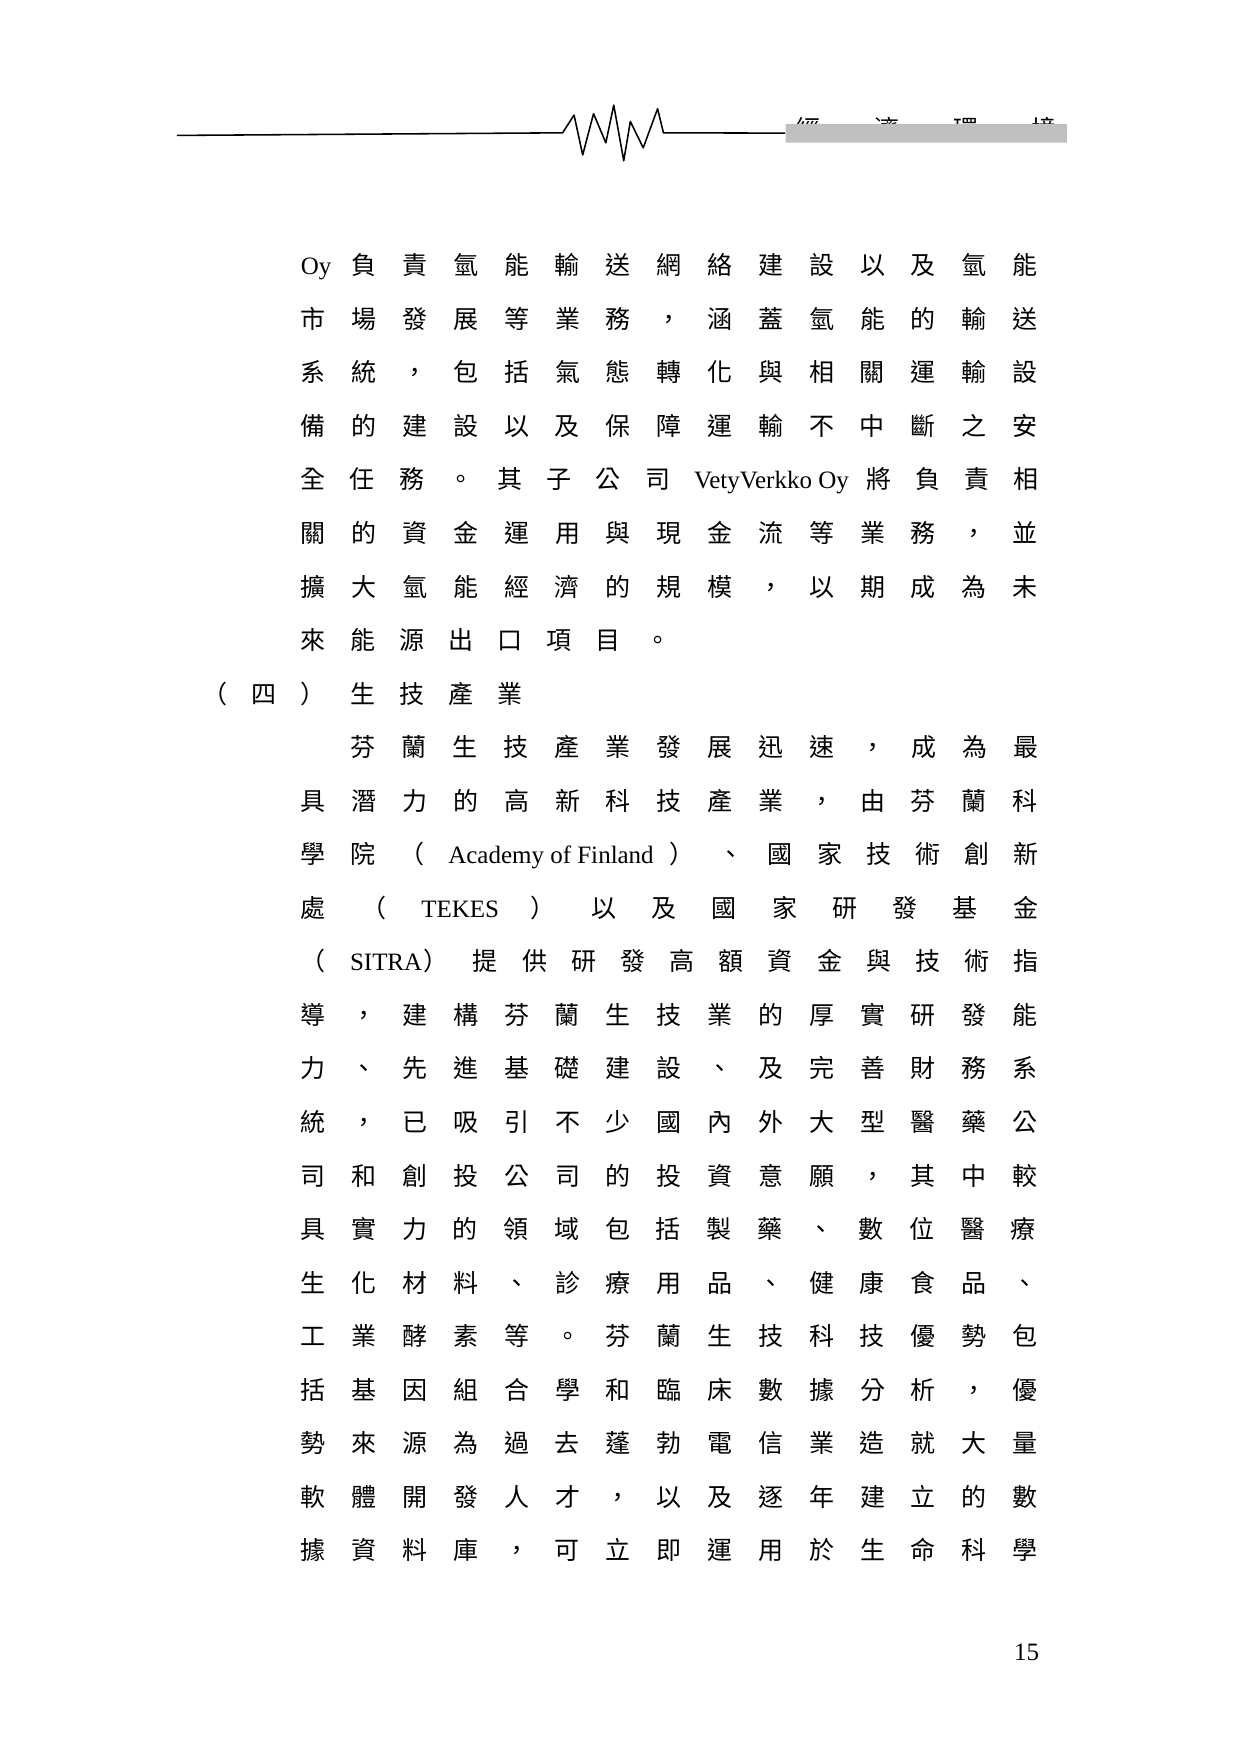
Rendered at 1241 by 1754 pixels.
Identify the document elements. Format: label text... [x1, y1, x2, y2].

text Oy負責氫能輸送網絡建設以及氫能市場發展等業務，涵蓋氫能的輸送系統，包括氣態轉化與相關運輸設備的建設以及保障運輸不中斷之安全任務。其子公司VetyVerkko Oy將負責相關的資金運用與現金流等業務，並擴大氫能經濟的規模，以期成為未來能源出口項目。 [276, 237, 1063, 666]
text （四）生技產業 [202, 666, 1063, 719]
text 芬蘭生技產業發展迅速，成為最具潛力的高新科技產業，由芬蘭科學院（Academy of Finland）、國家技術創新處（TEKES）以及國家研發基金（SITRA）提供研發高額資金與技術指導，建構芬蘭生技業的厚實研發能力、先進基礎建設、及完善財務系統，已吸引不少國內外大型醫藥公司和創投公司的投資意願，其中較具實力的領域包括製藥、數位醫療、生化材料、診療用品、健康食品、工業酵素等。芬蘭生技科技優勢包括基因組合學和臨床數據分析，優勢來源為過去蓬勃電信業造就大量軟體開發人才，以及逐年建立的數據資料庫，可立即運用於生命科學領域。 [276, 719, 1063, 1576]
